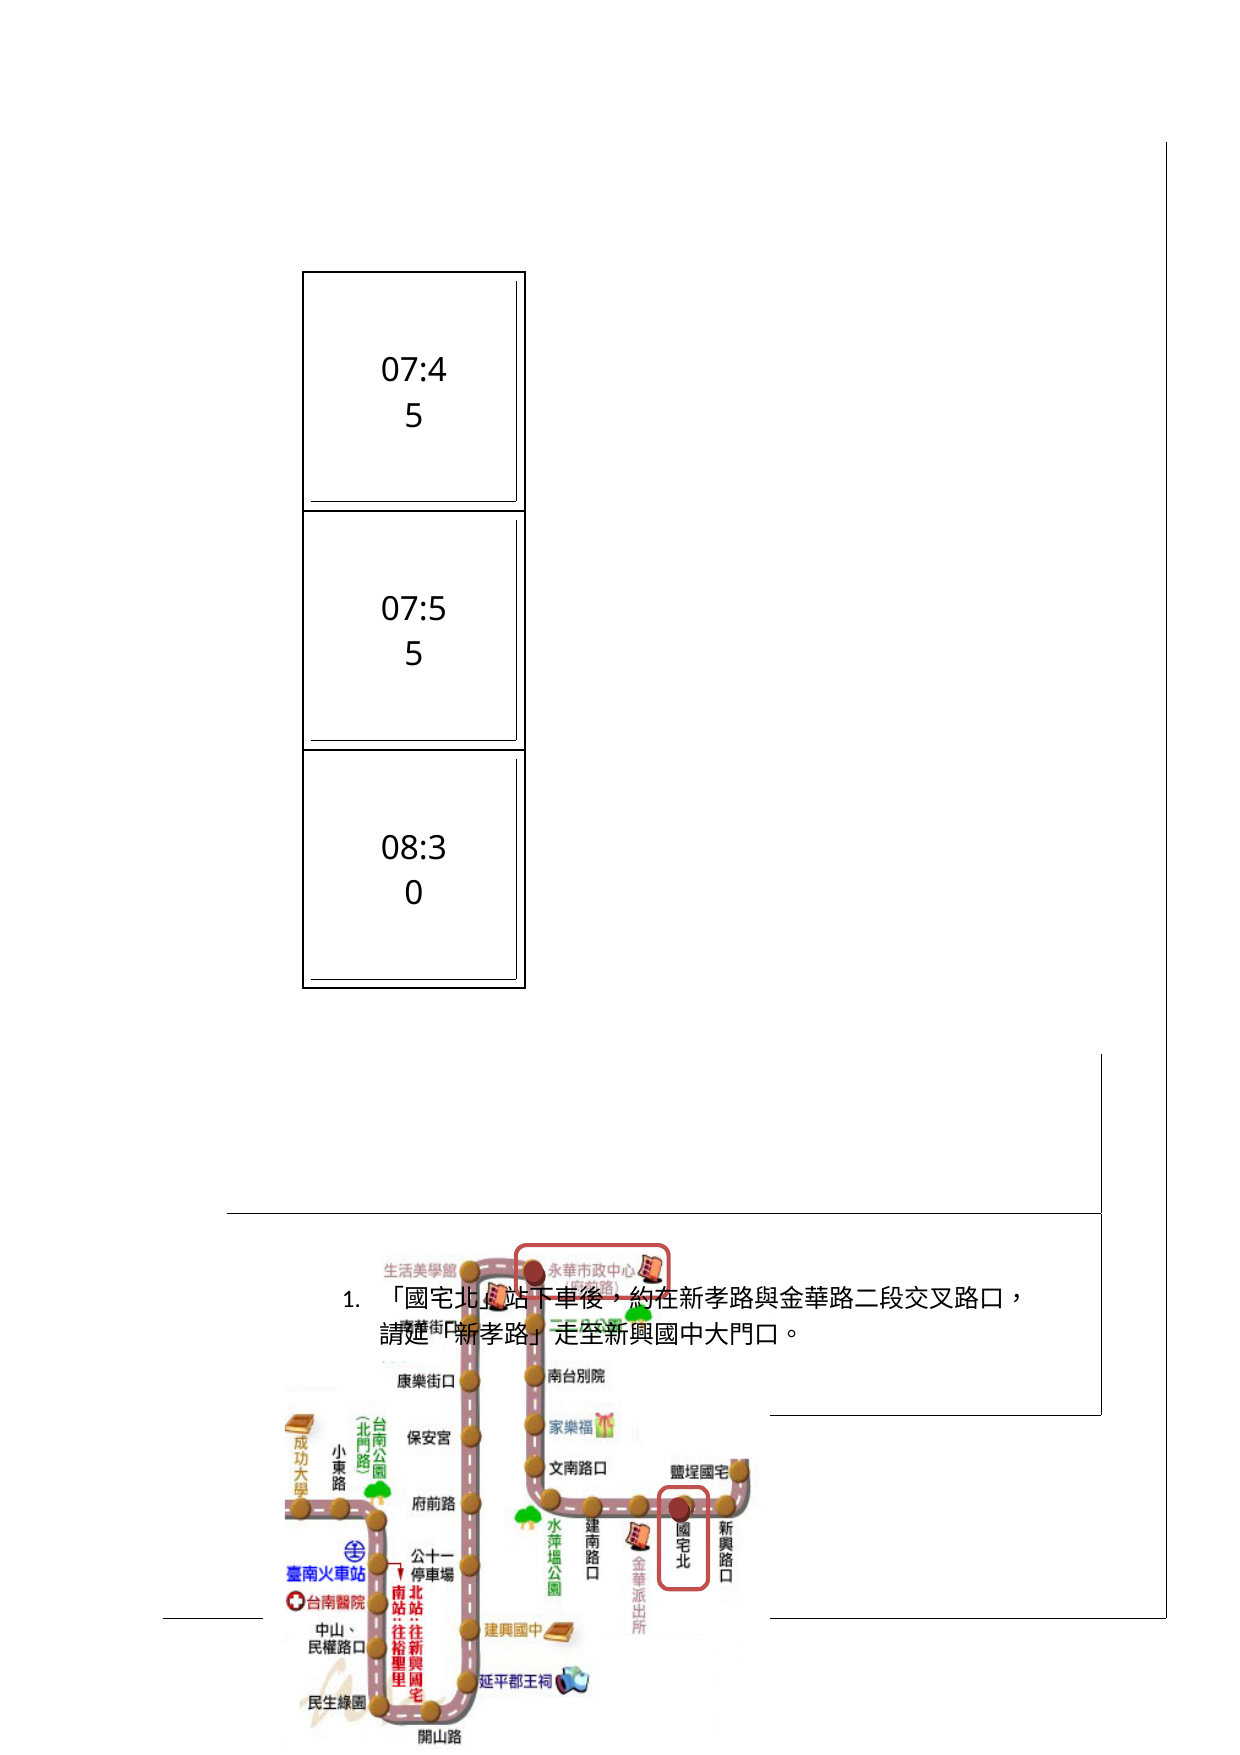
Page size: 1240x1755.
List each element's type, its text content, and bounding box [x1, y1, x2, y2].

list 「國宅北」站下車後，約在新孝路與金華路二段交叉路口，請延「新孝路」走至新興國中大門口。 [277, 1213, 1101, 1415]
table_cell 07:45 [304, 273, 524, 510]
table_cell 08:30 [304, 751, 524, 987]
table_cell 07:55 [304, 512, 524, 748]
